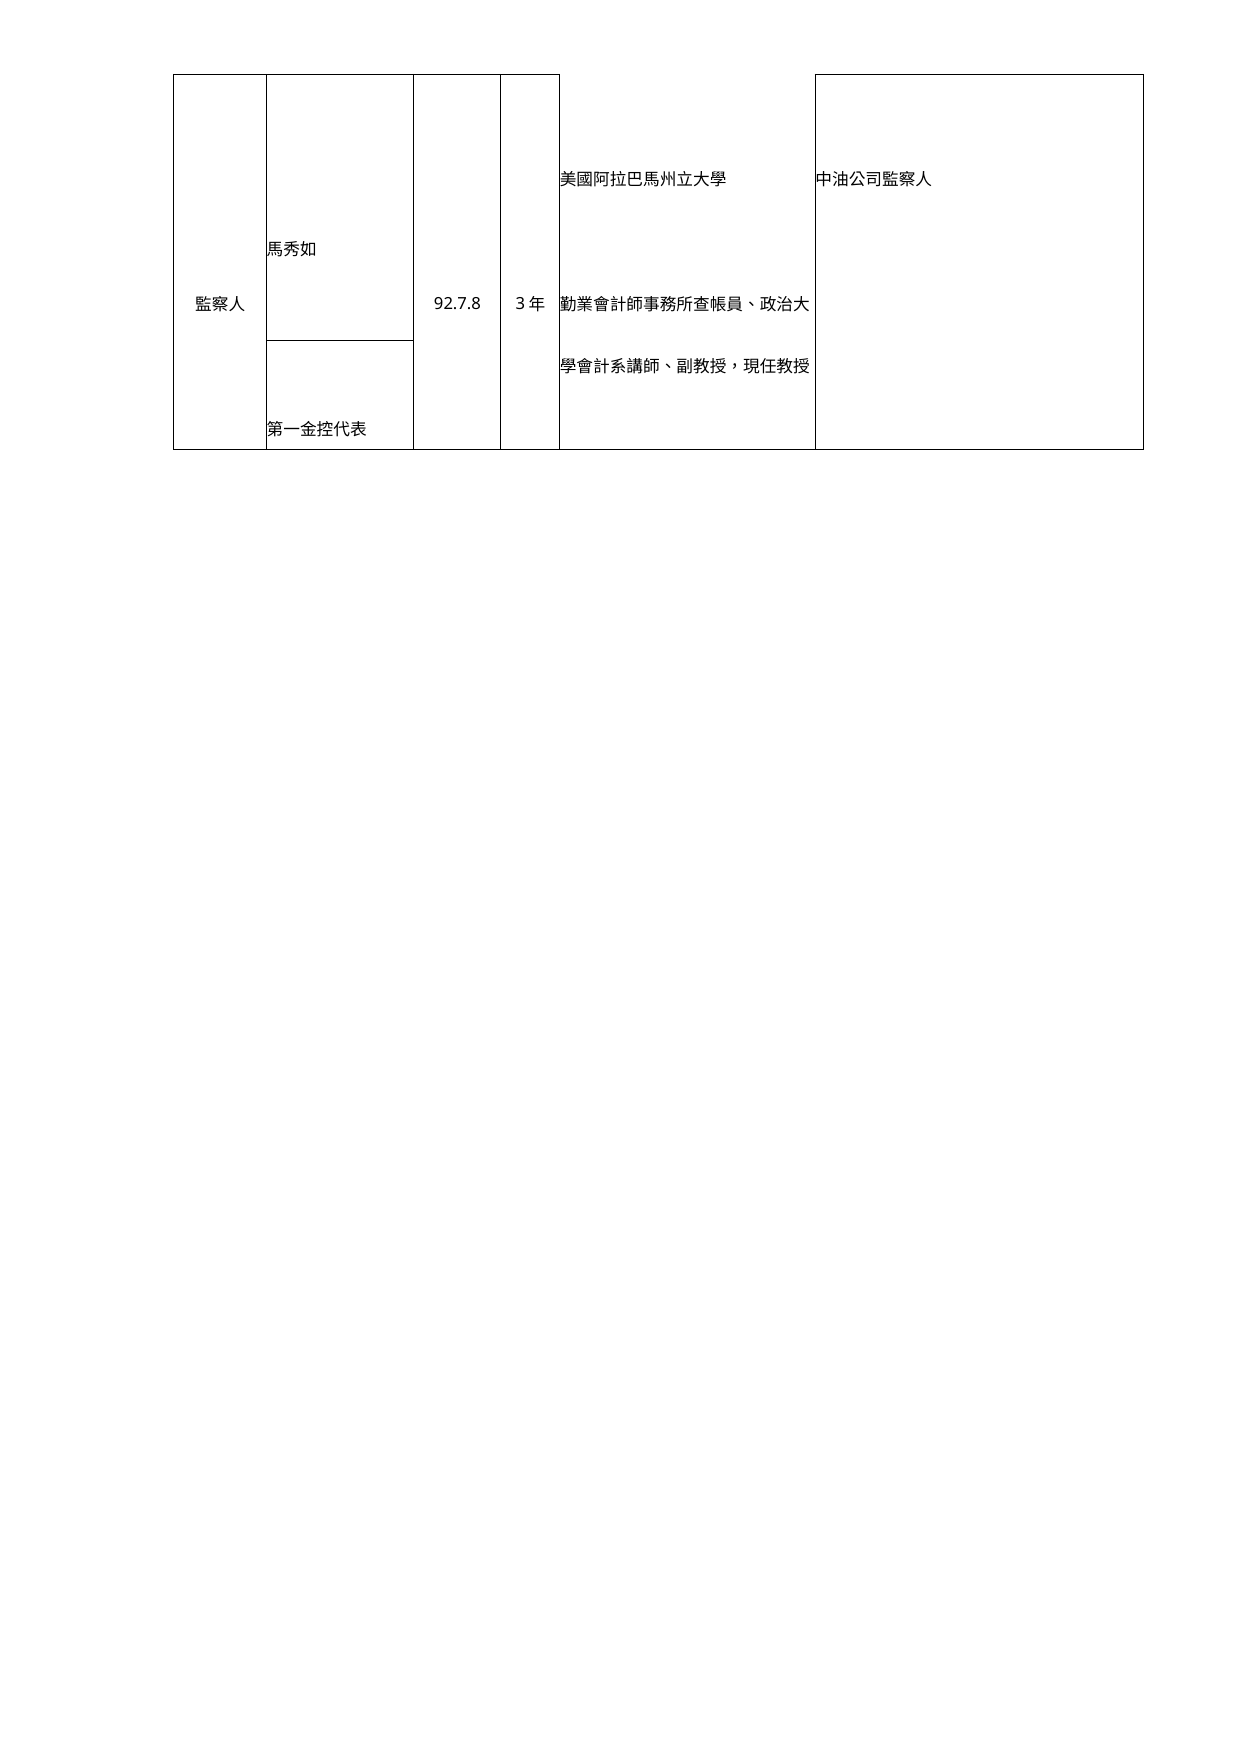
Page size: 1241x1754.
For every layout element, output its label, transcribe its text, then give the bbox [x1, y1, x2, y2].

table_cell 中油公司監察人 [816, 75, 1143, 449]
table_cell [169, 74, 173, 199]
table_cell 監察人 [174, 75, 266, 449]
table_cell [169, 269, 173, 339]
table_cell 第一金控代表 [267, 341, 413, 449]
table_cell [169, 340, 173, 449]
table_cell 3年 [501, 75, 559, 449]
table_cell 勤業會計師事務所查帳員、政治大學會計系講師、副教授，現任教授 [560, 199, 815, 449]
table_cell 92.7.8 [414, 75, 500, 449]
table_cell [169, 199, 173, 269]
table_cell 美國阿拉巴馬州立大學 [560, 74, 815, 199]
table_cell 馬秀如 [267, 75, 413, 339]
